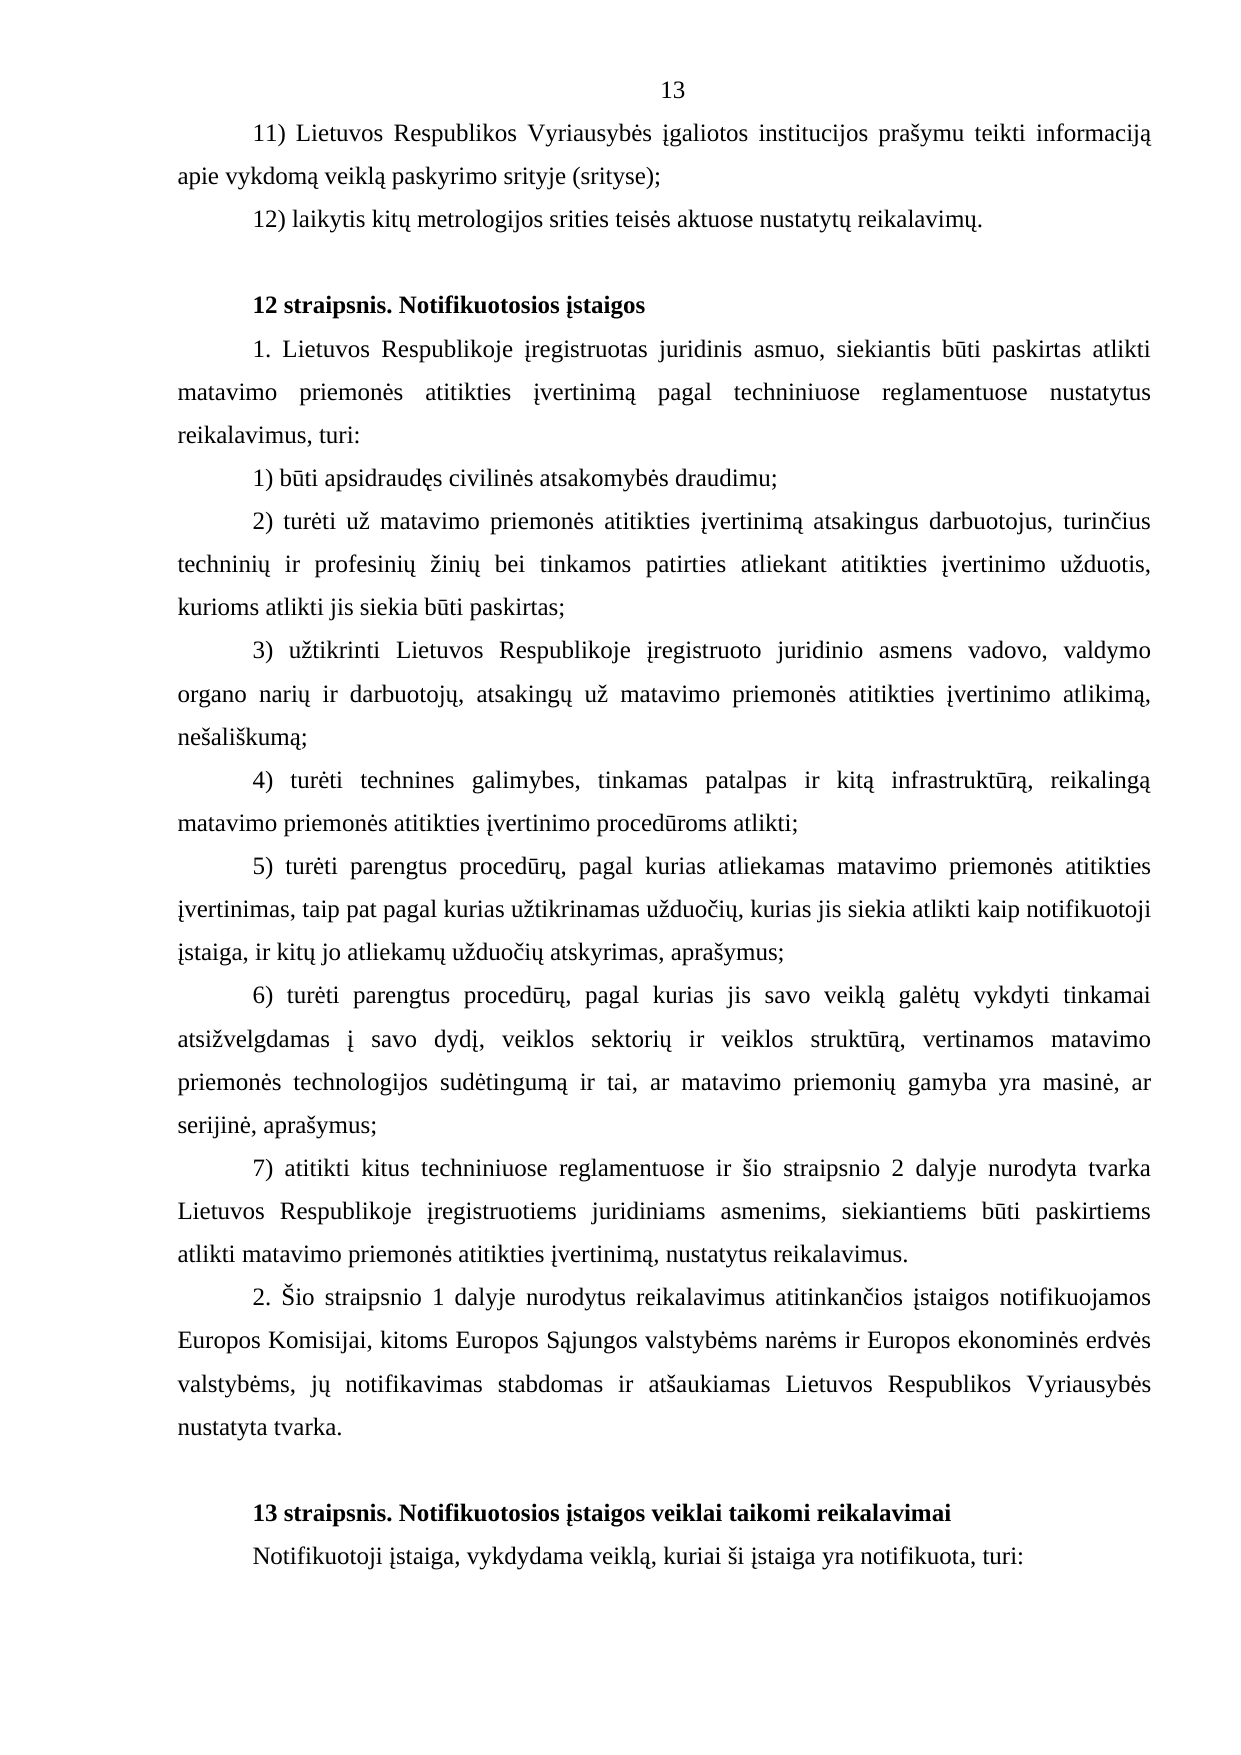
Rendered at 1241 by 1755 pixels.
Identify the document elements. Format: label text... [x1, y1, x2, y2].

text 12) laikytis kitų metrologijos srities teisės aktuose nustatytų reikalavimų. [177, 204, 1152, 233]
text 12 straipsnis. Notifikuotosios įstaigos [177, 291, 1152, 319]
text 3) užtikrinti Lietuvos Respublikoje įregistruoto juridinio asmens vadovo, valdymo organo narių ir darbuotojų, atsakingų už matavimo priemonės atitikties įvertinimo atlikimą, nešališkumą; [177, 636, 1152, 751]
text 1. Lietuvos Respublikoje įregistruotas juridinis asmuo, siekiantis būti paskirtas atlikti matavimo priemonės atitikties įvertinimą pagal techniniuose reglamentuose nustatytus reikalavimus, turi: [177, 334, 1152, 449]
text 7) atitikti kitus techniniuose reglamentuose ir šio straipsnio 2 dalyje nurodyta tvarka Lietuvos Respublikoje įregistruotiems juridiniams asmenims, siekiantiems būti paskirtiems atlikti matavimo priemonės atitikties įvertinimą, nustatytus reikalavimus. [177, 1153, 1152, 1268]
text 11) Lietuvos Respublikos Vyriausybės įgaliotos institucijos prašymu teikti informaciją apie vykdomą veiklą paskyrimo srityje (srityse); [177, 118, 1152, 190]
text 2) turėti už matavimo priemonės atitikties įvertinimą atsakingus darbuotojus, turinčius techninių ir profesinių žinių bei tinkamos patirties atliekant atitikties įvertinimo užduotis, kurioms atlikti jis siekia būti paskirtas; [177, 506, 1152, 621]
text Notifikuotoji įstaiga, vykdydama veiklą, kuriai ši įstaiga yra notifikuota, turi: [177, 1541, 1152, 1570]
text 2. Šio straipsnio 1 dalyje nurodytus reikalavimus atitinkančios įstaigos notifikuojamos Europos Komisijai, kitoms Europos Sąjungos valstybėms narėms ir Europos ekonominės erdvės valstybėms, jų notifikavimas stabdomas ir atšaukiamas Lietuvos Respublikos Vyriausybės nustatyta tvarka. [177, 1282, 1152, 1441]
text 5) turėti parengtus procedūrų, pagal kurias atliekamas matavimo priemonės atitikties įvertinimas, taip pat pagal kurias užtikrinamas užduočių, kurias jis siekia atlikti kaip notifikuotoji įstaiga, ir kitų jo atliekamų užduočių atskyrimas, aprašymus; [177, 851, 1152, 966]
text 13 straipsnis. Notifikuotosios įstaigos veiklai taikomi reikalavimai [177, 1498, 1152, 1527]
text 4) turėti technines galimybes, tinkamas patalpas ir kitą infrastruktūrą, reikalingą matavimo priemonės atitikties įvertinimo procedūroms atlikti; [177, 765, 1152, 837]
text 1) būti apsidraudęs civilinės atsakomybės draudimu; [177, 463, 1152, 492]
text 6) turėti parengtus procedūrų, pagal kurias jis savo veiklą galėtų vykdyti tinkamai atsižvelgdamas į savo dydį, veiklos sektorių ir veiklos struktūrą, vertinamos matavimo priemonės technologijos sudėtingumą ir tai, ar matavimo priemonių gamyba yra masinė, ar serijinė, aprašymus; [177, 981, 1152, 1139]
